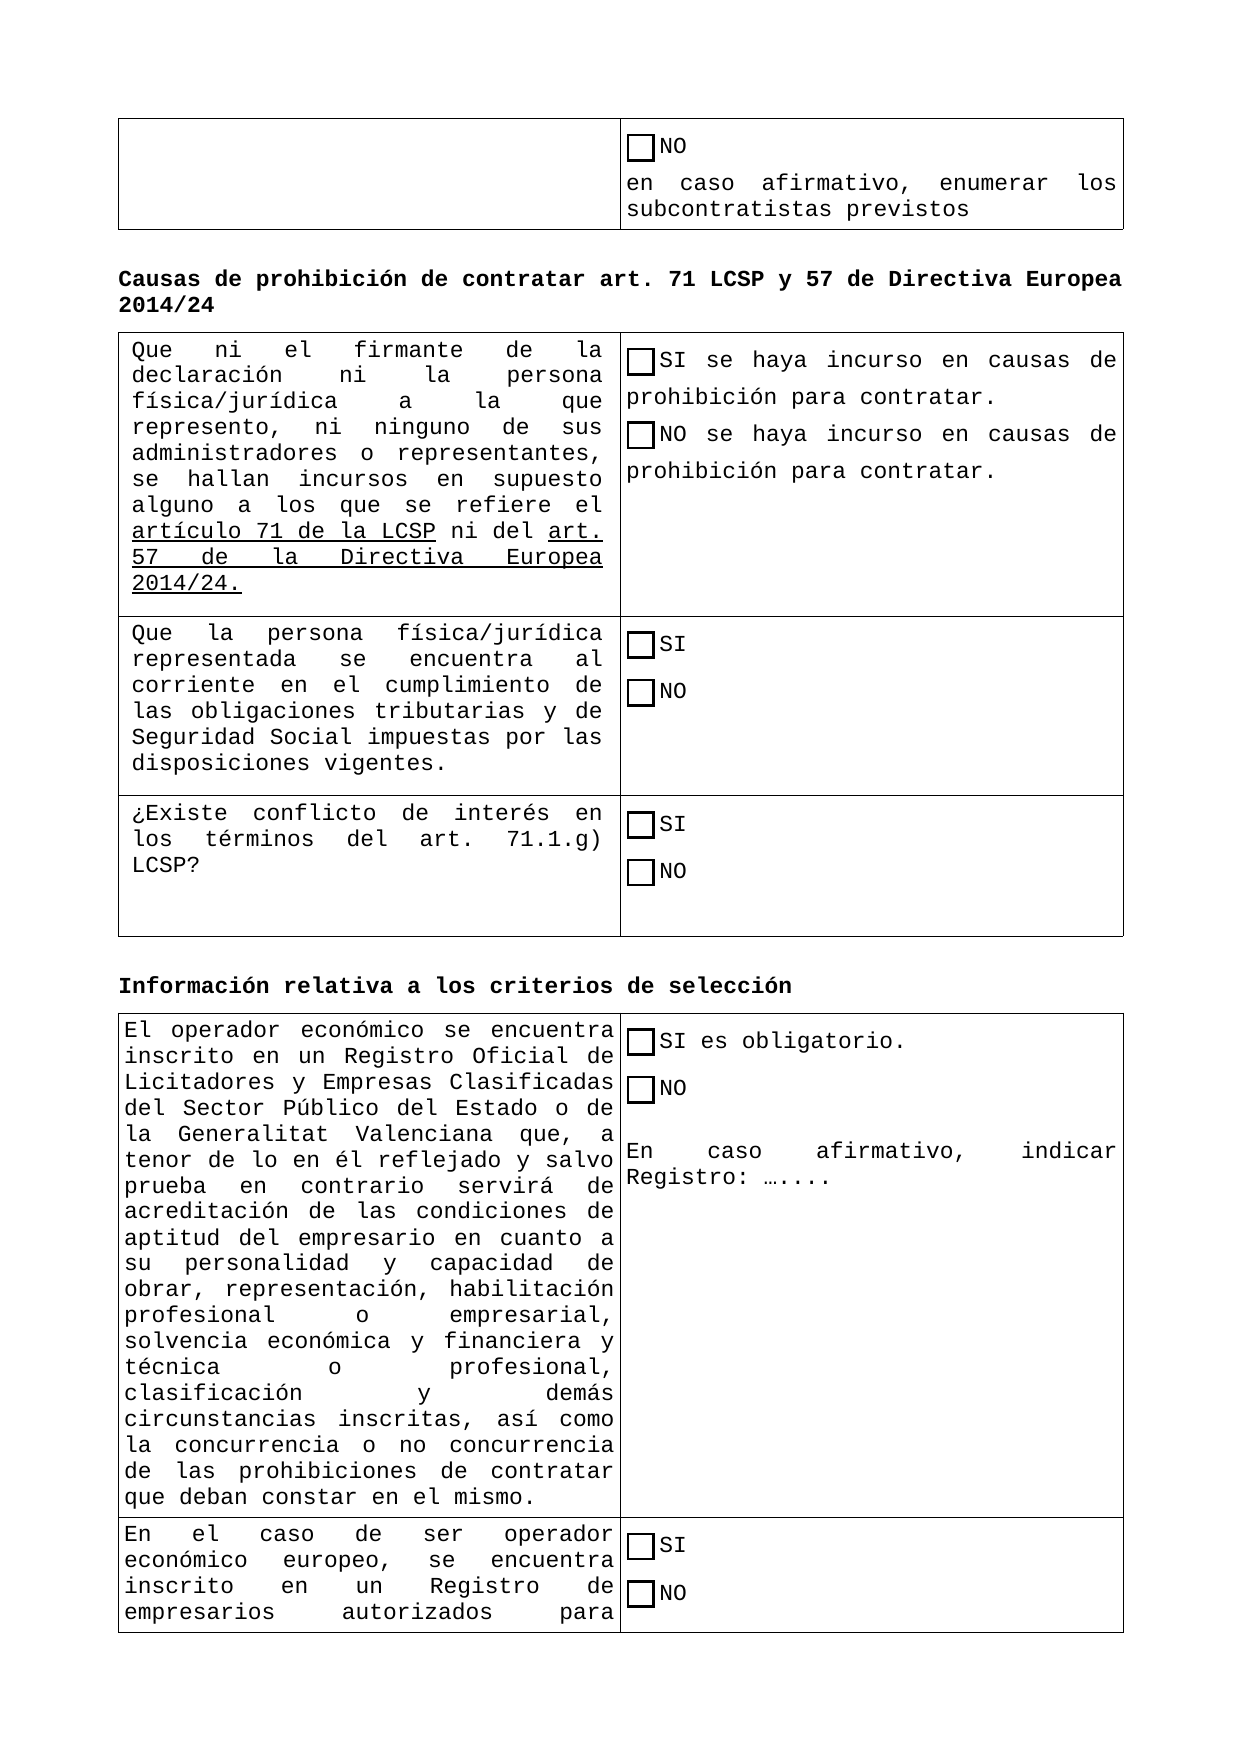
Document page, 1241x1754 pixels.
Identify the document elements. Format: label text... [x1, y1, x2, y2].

table_cell SI NO [621, 796, 1123, 936]
table_header SI es obligatorio. NO En caso afirmativo, indicar Registro: ….... [621, 1014, 1123, 1517]
table_cell Que la persona física/jurídica representada se encuentra al corriente en el cumplimiento de las obligaciones tributarias y de Seguridad Social impuestas por las disposiciones vigentes. [119, 617, 620, 795]
text Información relativa a los criterios de selección [118, 974, 1122, 1000]
table_header SI se haya incurso en causas de prohibición para contratar. NO se haya incurso en causas de prohibición para contratar. [621, 333, 1123, 616]
text Causas de prohibición de contratar art. 71 LCSP y 57 de Directiva Europea 2014/24 [118, 268, 1122, 319]
table_cell En el caso de ser operador económico europeo, se encuentra inscrito en un Registro de empresarios autorizados para [119, 1518, 620, 1632]
table_cell SI NO [621, 617, 1123, 795]
table_cell ¿Existe conflicto de interés en los términos del art. 71.1.g) LCSP? [119, 796, 620, 936]
table_header El operador económico se encuentra inscrito en un Registro Oficial de Licitadores y Empresas Clasificadas del Sector Público del Estado o de la Generalitat Valenciana que, a tenor de lo en él reflejado y salvo prueba en contrario servirá de acreditación de las condiciones de aptitud del empresario en cuanto a su personalidad y capacidad de obrar, representación, habilitación profesional o empresarial, solvencia económica y financiera y técnica o profesional, clasificación y demás circunstancias inscritas, así como la concurrencia o no concurrencia de las prohibiciones de contratar que deban constar en el mismo. [119, 1014, 620, 1517]
table_header [119, 119, 620, 229]
table_header Que ni el firmante de la declaración ni la persona física/jurídica a la que represento, ni ninguno de sus administradores o representantes, se hallan incursos en supuesto alguno a los que se refiere el artículo 71 de la LCSP ni del art. 57 de la Directiva Europea 2014/24. [119, 333, 620, 616]
table_header NO en caso afirmativo, enumerar los subcontratistas previstos [621, 119, 1123, 229]
table_cell SI NO [621, 1518, 1123, 1632]
